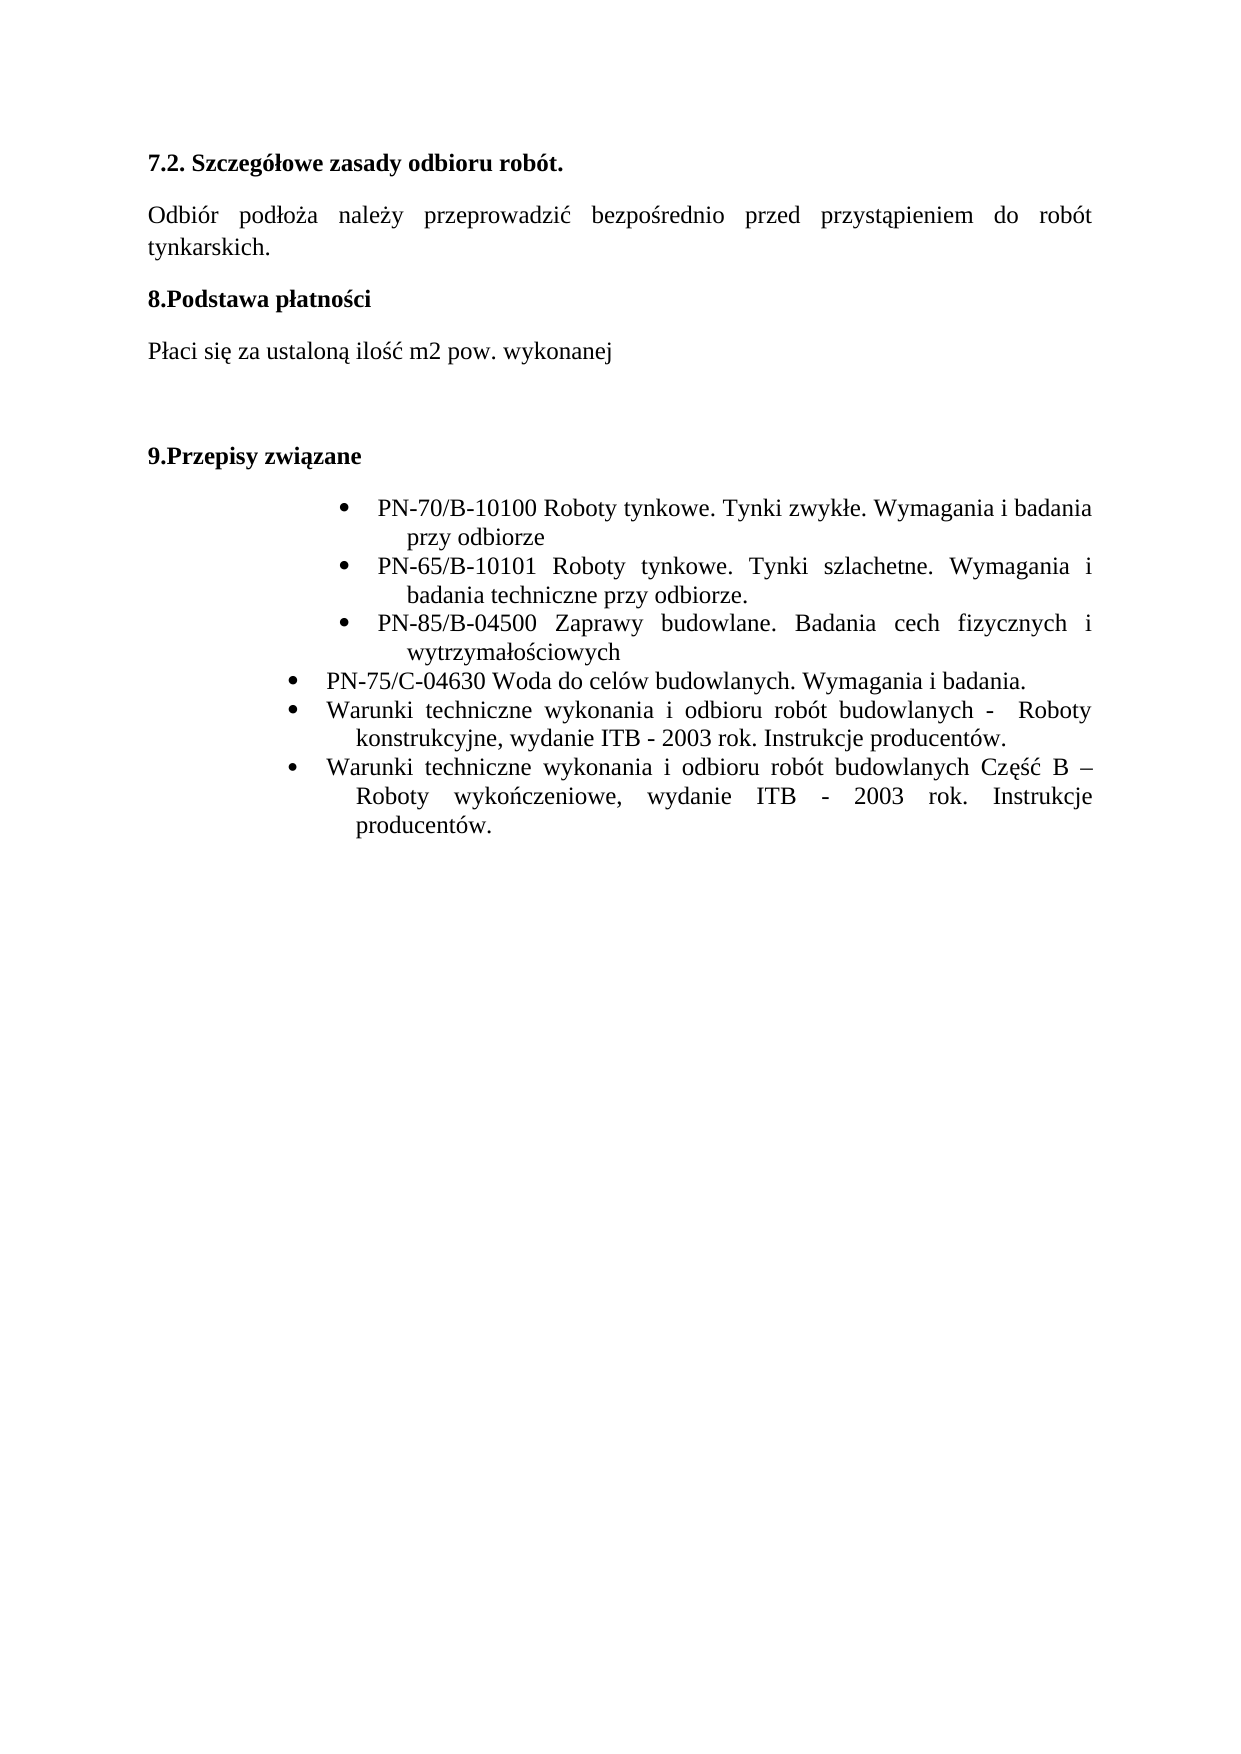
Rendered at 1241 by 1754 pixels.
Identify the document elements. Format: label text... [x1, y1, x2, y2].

list Warunki techniczne wykonania i odbioru robót budowlanych - Roboty konstrukcyjne, wydanie ITB - 2003 rok. Instrukcje producentów. [288, 695, 1093, 752]
text Odbiór podłoża należy przeprowadzić bezpośrednio przed przystąpieniem do robót tynkarskich. [148, 200, 1093, 260]
list PN-75/C-04630 Woda do celów budowlanych. Wymagania i badania. [288, 666, 1093, 695]
list Warunki techniczne wykonania i odbioru robót budowlanych Część B – Roboty wykończeniowe, wydanie ITB - 2003 rok. Instrukcje producentów. [288, 752, 1093, 838]
text 7.2. Szczegółowe zasady odbioru robót. [148, 148, 1093, 176]
list PN-85/B-04500 Zaprawy budowlane. Badania cech fizycznych i wytrzymałościowych [340, 608, 1093, 666]
text 8.Podstawa płatności [148, 284, 1093, 313]
list PN-65/B-10101 Roboty tynkowe. Tynki szlachetne. Wymagania i badania techniczne przy odbiorze. [340, 551, 1093, 608]
text 9.Przepisy związane [148, 441, 1093, 470]
text Płaci się za ustaloną ilość m2 pow. wykonanej [148, 336, 1093, 365]
list PN-70/B-10100 Roboty tynkowe. Tynki zwykłe. Wymagania i badania przy odbiorze [340, 493, 1093, 551]
